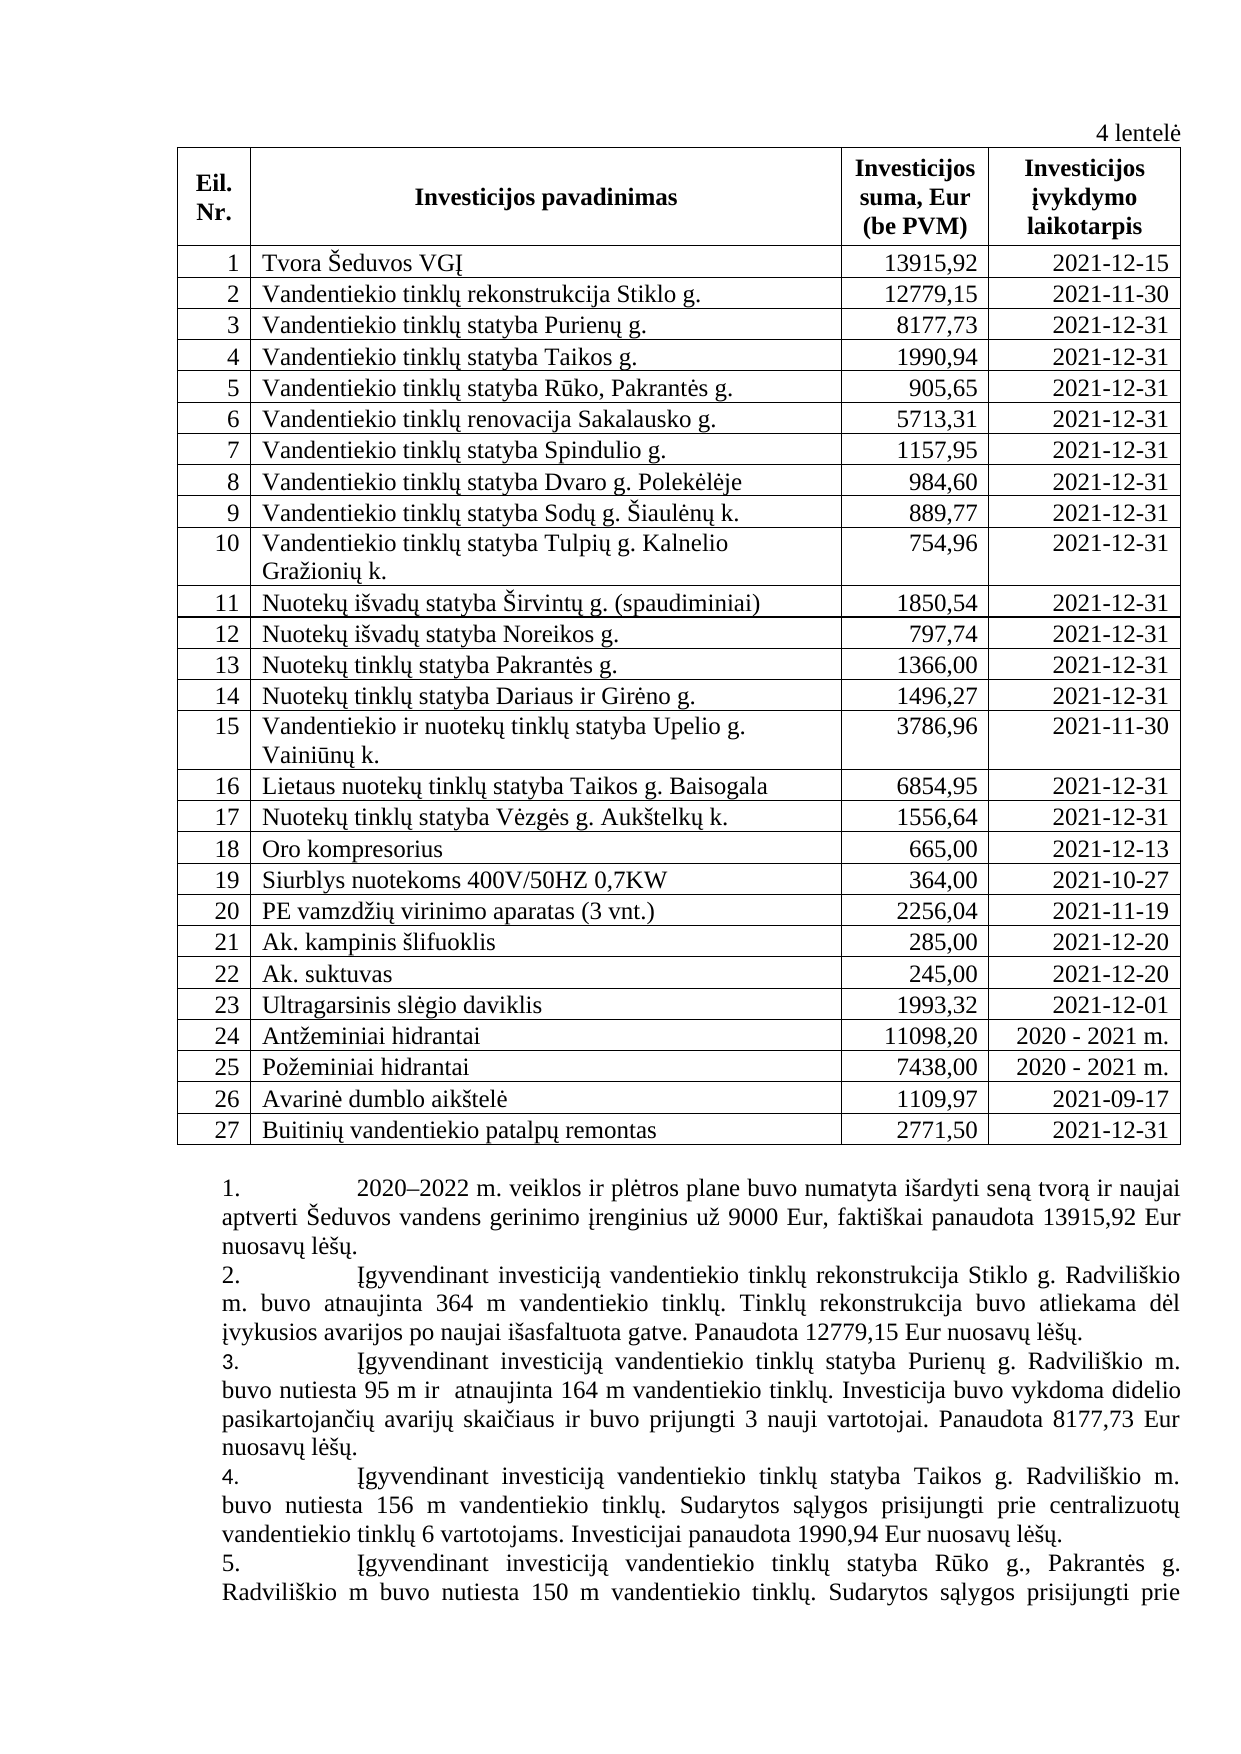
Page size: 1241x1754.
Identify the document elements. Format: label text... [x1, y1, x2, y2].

table_cell 797,74 [842, 618, 988, 648]
table_cell PE vamzdžių virinimo aparatas (3 vnt.) [251, 895, 841, 925]
table_cell 2021-11-30 [989, 711, 1180, 769]
table_cell 19 [178, 864, 250, 894]
table_cell 285,00 [842, 926, 988, 956]
table_cell Nuotekų tinklų statyba Vėzgės g. Aukštelkų k. [251, 801, 841, 831]
table_cell 8 [178, 465, 250, 495]
table_cell 2021-11-30 [989, 278, 1180, 308]
table_cell Siurblys nuotekoms 400V/50HZ 0,7KW [251, 864, 841, 894]
table_cell Vandentiekio ir nuotekų tinklų statyba Upelio g. Vainiūnų k. [251, 711, 841, 769]
table_cell Ak. suktuvas [251, 957, 841, 987]
table_cell 2021-12-31 [989, 801, 1180, 831]
table_cell 1157,95 [842, 434, 988, 464]
table_cell 2021-12-01 [989, 989, 1180, 1019]
table_cell 984,60 [842, 465, 988, 495]
table_cell Oro kompresorius [251, 832, 841, 862]
table_cell 2021-12-31 [989, 618, 1180, 648]
table_cell 16 [178, 770, 250, 800]
table_cell 3786,96 [842, 711, 988, 769]
table_cell 15 [178, 711, 250, 769]
table_cell 2021-09-17 [989, 1082, 1180, 1112]
table_cell Ak. kampinis šlifuoklis [251, 926, 841, 956]
table_cell 2020 - 2021 m. [989, 1020, 1180, 1050]
table_cell Požeminiai hidrantai [251, 1051, 841, 1081]
table_cell 1496,27 [842, 680, 988, 710]
table_cell 17 [178, 801, 250, 831]
list Įgyvendinant investiciją vandentiekio tinklų rekonstrukcija Stiklo g. Radviliškio m. buvo atnaujinta 364 m vandentiekio tinklų. Tinklų rekonstrukcija buvo atliekama dėl įvykusios avarijos po naujai išasfaltuota gatve. Panaudota 12779,15 Eur nuosavų lėšų. [222, 1260, 1181, 1346]
table_cell 2021-12-31 [989, 770, 1180, 800]
table_cell Vandentiekio tinklų statyba Sodų g. Šiaulėnų k. [251, 496, 841, 527]
table_cell 2021-12-15 [989, 246, 1180, 277]
table_cell 905,65 [842, 371, 988, 402]
table_cell Avarinė dumblo aikštelė [251, 1082, 841, 1112]
table_cell 2021-12-31 [989, 496, 1180, 527]
table_cell Lietaus nuotekų tinklų statyba Taikos g. Baisogala [251, 770, 841, 800]
table_header Investicijos pavadinimas [251, 148, 841, 245]
text 4 lentelė [177, 118, 1181, 147]
list Įgyvendinant investiciją vandentiekio tinklų statyba Taikos g. Radviliškio m. buvo nutiesta 156 m vandentiekio tinklų. Sudarytos sąlygos prisijungti prie centralizuotų vandentiekio tinklų 6 vartotojams. Investicijai panaudota 1990,94 Eur nuosavų lėšų. [222, 1461, 1181, 1548]
table_cell 2021-12-20 [989, 957, 1180, 987]
list Įgyvendinant investiciją vandentiekio tinklų statyba Rūko g., Pakrantės g. Radviliškio m buvo nutiesta 150 m vandentiekio tinklų. Sudarytos sąlygos prisijungti prie [222, 1548, 1181, 1605]
table_cell Vandentiekio tinklų statyba Rūko, Pakrantės g. [251, 371, 841, 402]
table_cell Nuotekų išvadų statyba Noreikos g. [251, 618, 841, 648]
table_cell 2021-12-31 [989, 434, 1180, 464]
table_cell 23 [178, 989, 250, 1019]
table_cell Nuotekų išvadų statyba Širvintų g. (spaudiminiai) [251, 586, 841, 616]
table_cell 13915,92 [842, 246, 988, 277]
table_cell 2021-12-13 [989, 832, 1180, 862]
table_cell Vandentiekio tinklų statyba Purienų g. [251, 309, 841, 339]
table_cell 1850,54 [842, 586, 988, 616]
table_cell 5 [178, 371, 250, 402]
table_header Eil. Nr. [178, 148, 250, 245]
table_cell 2021-12-31 [989, 465, 1180, 495]
table_cell Vandentiekio tinklų rekonstrukcija Stiklo g. [251, 278, 841, 308]
table_cell 2021-12-31 [989, 1114, 1180, 1144]
table_cell Antžeminiai hidrantai [251, 1020, 841, 1050]
table_cell 2020 - 2021 m. [989, 1051, 1180, 1081]
table_cell Vandentiekio tinklų statyba Spindulio g. [251, 434, 841, 464]
table_cell 10 [178, 528, 250, 585]
table_cell 26 [178, 1082, 250, 1112]
table_cell 4 [178, 340, 250, 370]
table_cell 2 [178, 278, 250, 308]
table_cell 27 [178, 1114, 250, 1144]
table_cell 1556,64 [842, 801, 988, 831]
table_cell 7 [178, 434, 250, 464]
table_cell 6854,95 [842, 770, 988, 800]
table_cell Vandentiekio tinklų statyba Tulpių g. Kalnelio Gražionių k. [251, 528, 841, 585]
table_cell 1990,94 [842, 340, 988, 370]
table_cell 24 [178, 1020, 250, 1050]
table_cell 6 [178, 403, 250, 433]
table_cell 1366,00 [842, 649, 988, 679]
table_cell 2256,04 [842, 895, 988, 925]
table_cell 2021-12-31 [989, 649, 1180, 679]
table_cell 12779,15 [842, 278, 988, 308]
table_cell 8177,73 [842, 309, 988, 339]
table_cell Tvora Šeduvos VGĮ [251, 246, 841, 277]
table_cell Vandentiekio tinklų statyba Taikos g. [251, 340, 841, 370]
table_cell 2021-12-31 [989, 528, 1180, 585]
table_cell 5713,31 [842, 403, 988, 433]
table_cell 20 [178, 895, 250, 925]
table_cell Ultragarsinis slėgio daviklis [251, 989, 841, 1019]
table_cell 3 [178, 309, 250, 339]
table_cell 2021-12-31 [989, 340, 1180, 370]
table_cell 7438,00 [842, 1051, 988, 1081]
table_cell 1 [178, 246, 250, 277]
table_cell 2021-10-27 [989, 864, 1180, 894]
table_cell 665,00 [842, 832, 988, 862]
table_cell Vandentiekio tinklų statyba Dvaro g. Polekėlėje [251, 465, 841, 495]
table_cell 21 [178, 926, 250, 956]
list 2020–2022 m. veiklos ir plėtros plane buvo numatyta išardyti seną tvorą ir naujai aptverti Šeduvos vandens gerinimo įrenginius už 9000 Eur, faktiškai panaudota 13915,92 Eur nuosavų lėšų. [222, 1173, 1181, 1260]
table_cell Buitinių vandentiekio patalpų remontas [251, 1114, 841, 1144]
table_cell 12 [178, 618, 250, 648]
table_header Investicijos suma, Eur (be PVM) [842, 148, 988, 245]
table_cell 2021-12-31 [989, 680, 1180, 710]
list Įgyvendinant investiciją vandentiekio tinklų statyba Purienų g. Radviliškio m. buvo nutiesta 95 m ir atnaujinta 164 m vandentiekio tinklų. Investicija buvo vykdoma didelio pasikartojančių avarijų skaičiaus ir buvo prijungti 3 nauji vartotojai. Panaudota 8177,73 Eur nuosavų lėšų. [222, 1346, 1181, 1461]
table_cell Vandentiekio tinklų renovacija Sakalausko g. [251, 403, 841, 433]
table_cell Nuotekų tinklų statyba Pakrantės g. [251, 649, 841, 679]
table_cell 11 [178, 586, 250, 616]
table_cell 2021-12-20 [989, 926, 1180, 956]
table_cell 2771,50 [842, 1114, 988, 1144]
table_cell 754,96 [842, 528, 988, 585]
table_cell 14 [178, 680, 250, 710]
table_cell 22 [178, 957, 250, 987]
table_cell 2021-12-31 [989, 309, 1180, 339]
table_cell 245,00 [842, 957, 988, 987]
table_header Investicijos įvykdymo laikotarpis [989, 148, 1180, 245]
table_cell 13 [178, 649, 250, 679]
table_cell 2021-12-31 [989, 403, 1180, 433]
table_cell 18 [178, 832, 250, 862]
table_cell 9 [178, 496, 250, 527]
table_cell 2021-12-31 [989, 371, 1180, 402]
table_cell 2021-12-31 [989, 586, 1180, 616]
table_cell 1109,97 [842, 1082, 988, 1112]
table_cell Nuotekų tinklų statyba Dariaus ir Girėno g. [251, 680, 841, 710]
table_cell 2021-11-19 [989, 895, 1180, 925]
table_cell 1993,32 [842, 989, 988, 1019]
table_cell 25 [178, 1051, 250, 1081]
table_cell 364,00 [842, 864, 988, 894]
table_cell 11098,20 [842, 1020, 988, 1050]
table_cell 889,77 [842, 496, 988, 527]
